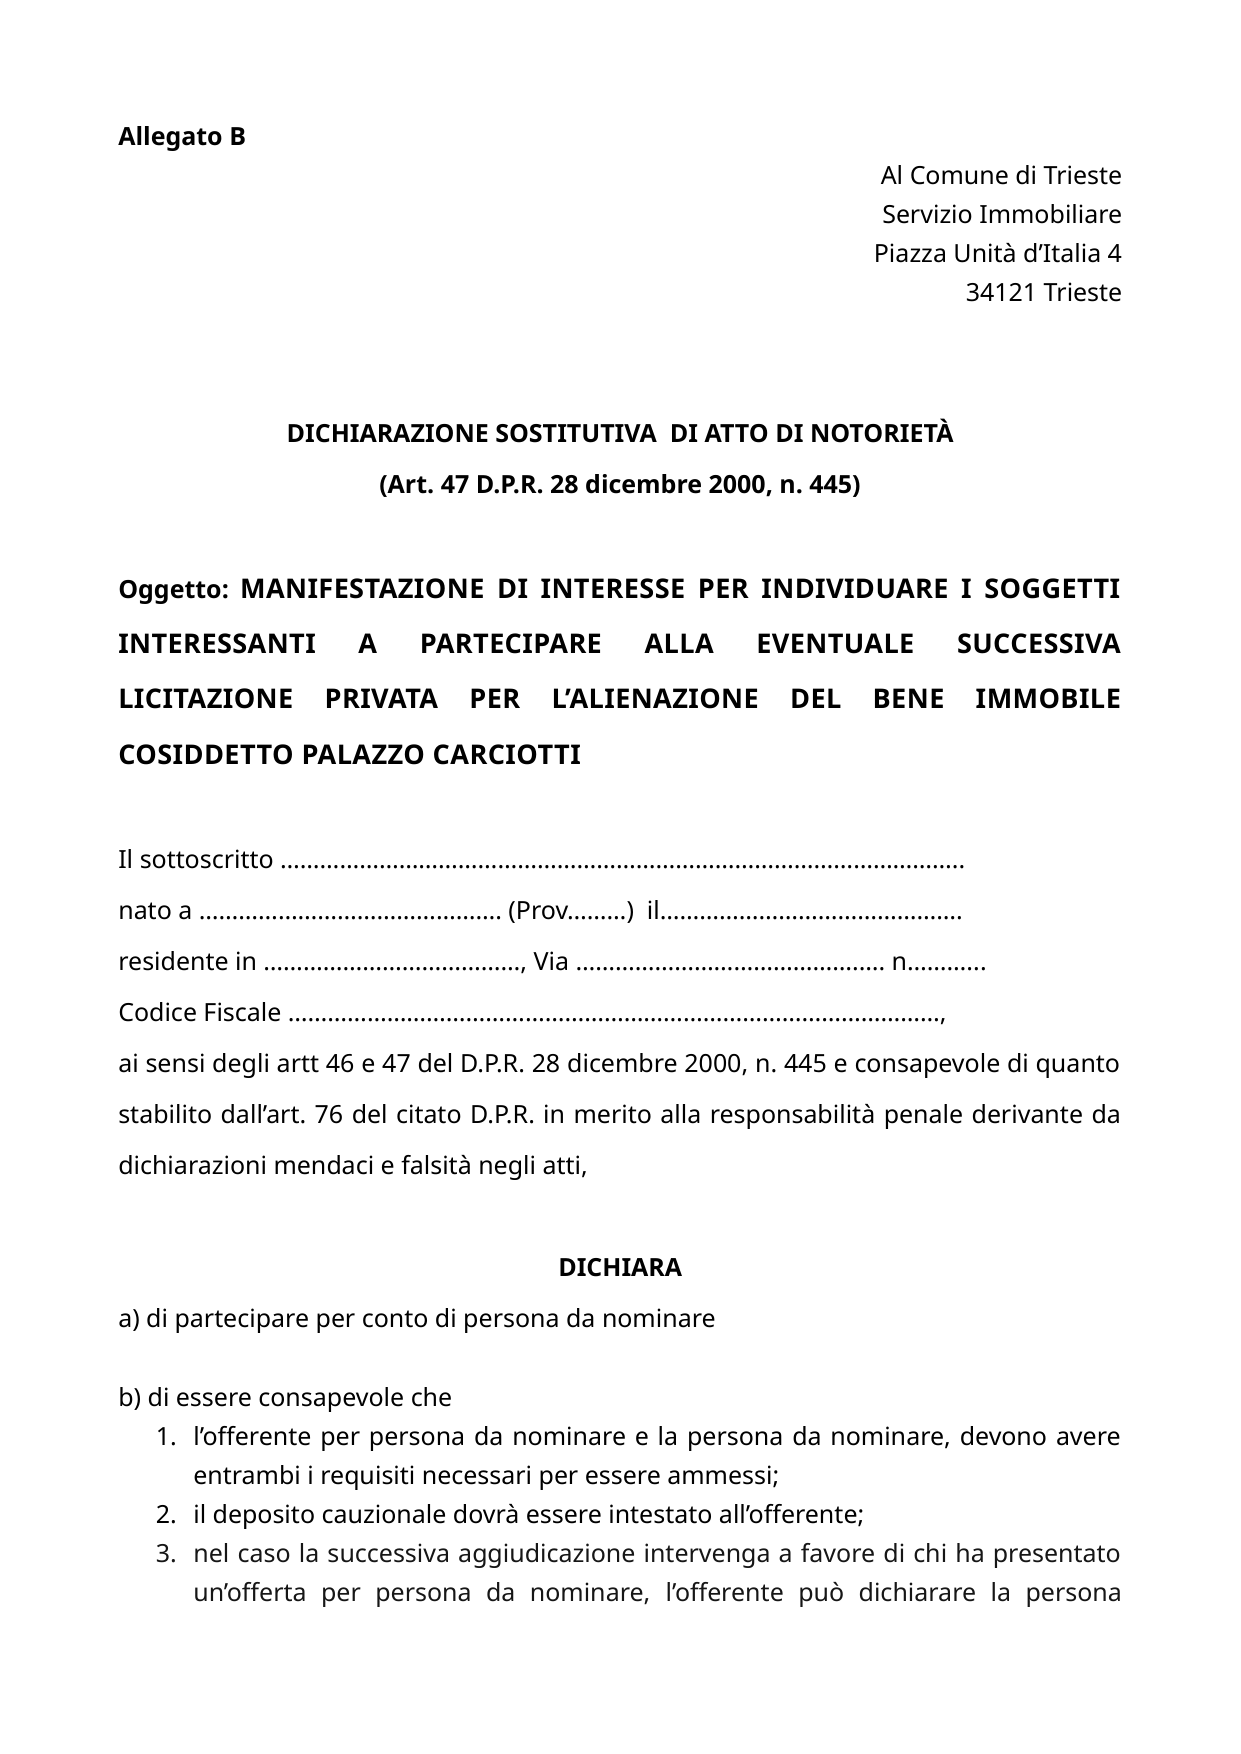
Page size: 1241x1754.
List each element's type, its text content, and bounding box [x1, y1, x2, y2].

text nato a ………………………………………. (Prov………) il………………………………………. [118, 892, 1122, 927]
text 34121 Trieste [118, 275, 1122, 309]
text Allegato B [118, 118, 1122, 152]
text Servizio Immobiliare [118, 196, 1122, 231]
text a) di partecipare per conto di persona da nominare [118, 1301, 1122, 1335]
text Piazza Unità d’Italia 4 [118, 236, 1122, 270]
text Codice Fiscale ………………………………………………………………………………………, [118, 994, 1122, 1029]
text Oggetto: MANIFESTAZIONE DI INTERESSE PER INDIVIDUARE I SOGGETTI INTERESSANTI A PARTECIPARE ALLA EVENTUALE SUCCESSIVA LICITAZIONE PRIVATA PER L’ALIENAZIONE DEL BENE IMMOBILE COSIDDETTO PALAZZO CARCIOTTI [118, 569, 1122, 772]
text DICHIARA [118, 1250, 1122, 1284]
text (Art. 47 D.P.R. 28 dicembre 2000, n. 445) [118, 467, 1122, 501]
text Il sottoscritto ………………………………………………………………………………………….. [118, 841, 1122, 876]
text b) di essere consapevole che [118, 1379, 1122, 1413]
text residente in …………………………………, Via …………………………………….…. n………... [118, 943, 1122, 978]
text ai sensi degli artt 46 e 47 del D.P.R. 28 dicembre 2000, n. 445 e consapevole di quanto stabilito dall’art. 76 del citato D.P.R. in merito alla responsabilità penale derivante da dichiarazioni mendaci e falsità negli atti, [118, 1046, 1122, 1182]
text Al Comune di Trieste [118, 157, 1122, 191]
text DICHIARAZIONE SOSTITUTIVA DI ATTO DI NOTORIETÀ [118, 416, 1122, 450]
list l’offerente per persona da nominare e la persona da nominare, devono avere entrambi i requisiti necessari per essere ammessi; [156, 1418, 1122, 1492]
list nel caso la successiva aggiudicazione intervenga a favore di chi ha presentato un’offerta per persona da nominare, l’offerente può dichiarare la persona [156, 1536, 1122, 1609]
list il deposito cauzionale dovrà essere intestato all’offerente; [156, 1497, 1122, 1531]
